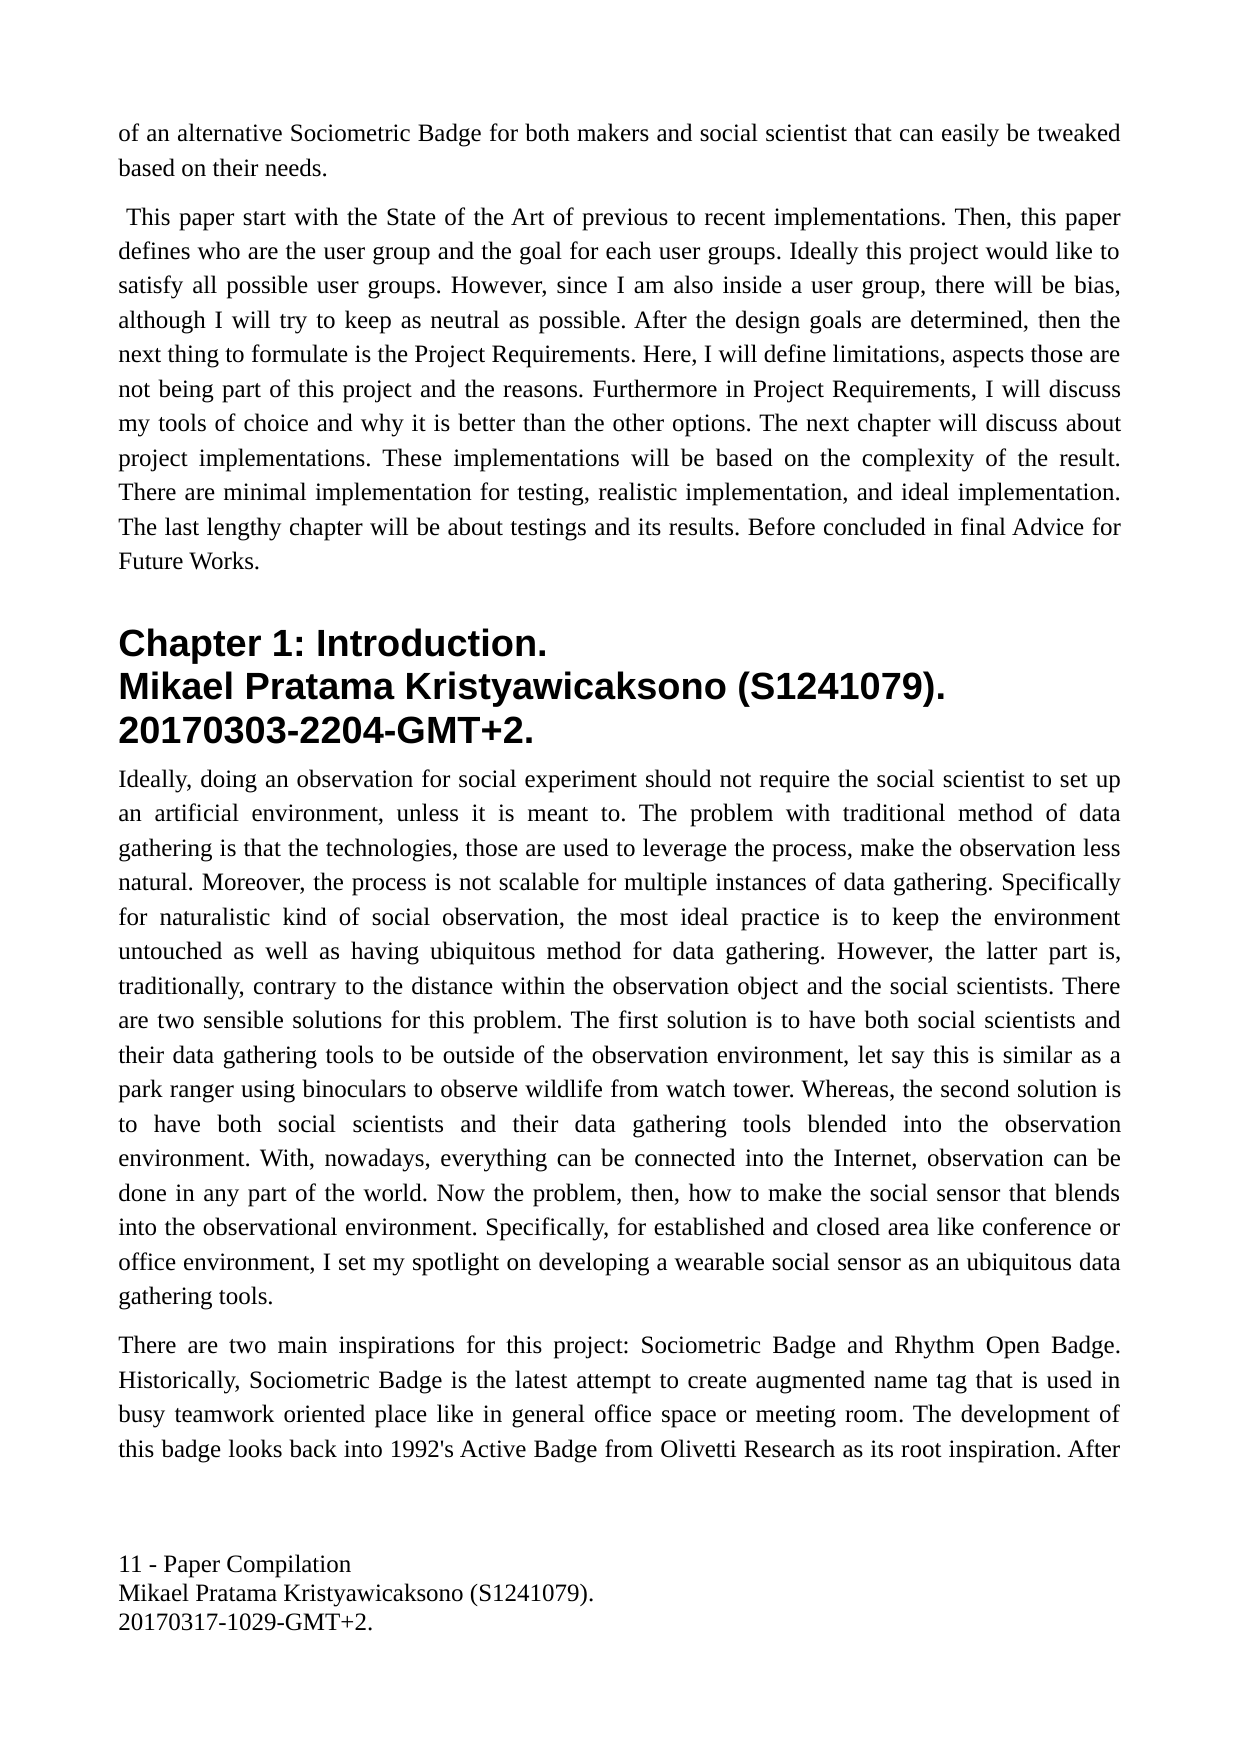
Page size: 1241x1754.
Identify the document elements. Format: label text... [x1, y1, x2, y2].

text There are two main inspirations for this project: Sociometric Badge and Rhythm Open Badge. Historically, Sociometric Badge is the latest attempt to create augmented name tag that is used in busy teamwork oriented place like in general office space or meeting room. The development of this badge looks back into 1992's Active Badge from Olivetti Research as its root inspiration. After [118, 1330, 1122, 1462]
text Ideally, doing an observation for social experiment should not require the social scientist to set up an artificial environment, unless it is meant to. The problem with traditional method of data gathering is that the technologies, those are used to leverage the process, make the observation less natural. Moreover, the process is not scalable for multiple instances of data gathering. Specifically for naturalistic kind of social observation, the most ideal practice is to keep the environment untouched as well as having ubiquitous method for data gathering. However, the latter part is, traditionally, contrary to the distance within the observation object and the social scientists. There are two sensible solutions for this problem. The first solution is to have both social scientists and their data gathering tools to be outside of the observation environment, let say this is similar as a park ranger using binoculars to observe wildlife from watch tower. Whereas, the second solution is to have both social scientists and their data gathering tools blended into the observation environment. With, nowadays, everything can be connected into the Internet, observation can be done in any part of the world. Now the problem, then, how to make the social sensor that blends into the observational environment. Specifically, for established and closed area like conference or office environment, I set my spotlight on developing a wearable social sensor as an ubiquitous data gathering tools. [118, 764, 1122, 1310]
subtitle Chapter 1: Introduction. Mikael Pratama Kristyawicaksono (S1241079). 20170303-2204-GMT+2. [118, 621, 1122, 751]
text This paper start with the State of the Art of previous to recent implementations. Then, this paper defines who are the user group and the goal for each user groups. Ideally this project would like to satisfy all possible user groups. However, since I am also inside a user group, there will be bias, although I will try to keep as neutral as possible. After the design goals are determined, then the next thing to formulate is the Project Requirements. Here, I will define limitations, aspects those are not being part of this project and the reasons. Furthermore in Project Requirements, I will discuss my tools of choice and why it is better than the other options. The next chapter will discuss about project implementations. These implementations will be based on the complexity of the result. There are minimal implementation for testing, realistic implementation, and ideal implementation. The last lengthy chapter will be about testings and its results. Before concluded in final Advice for Future Works. [118, 202, 1122, 575]
text of an alternative Sociometric Badge for both makers and social scientist that can easily be tweaked based on their needs. [118, 118, 1122, 181]
